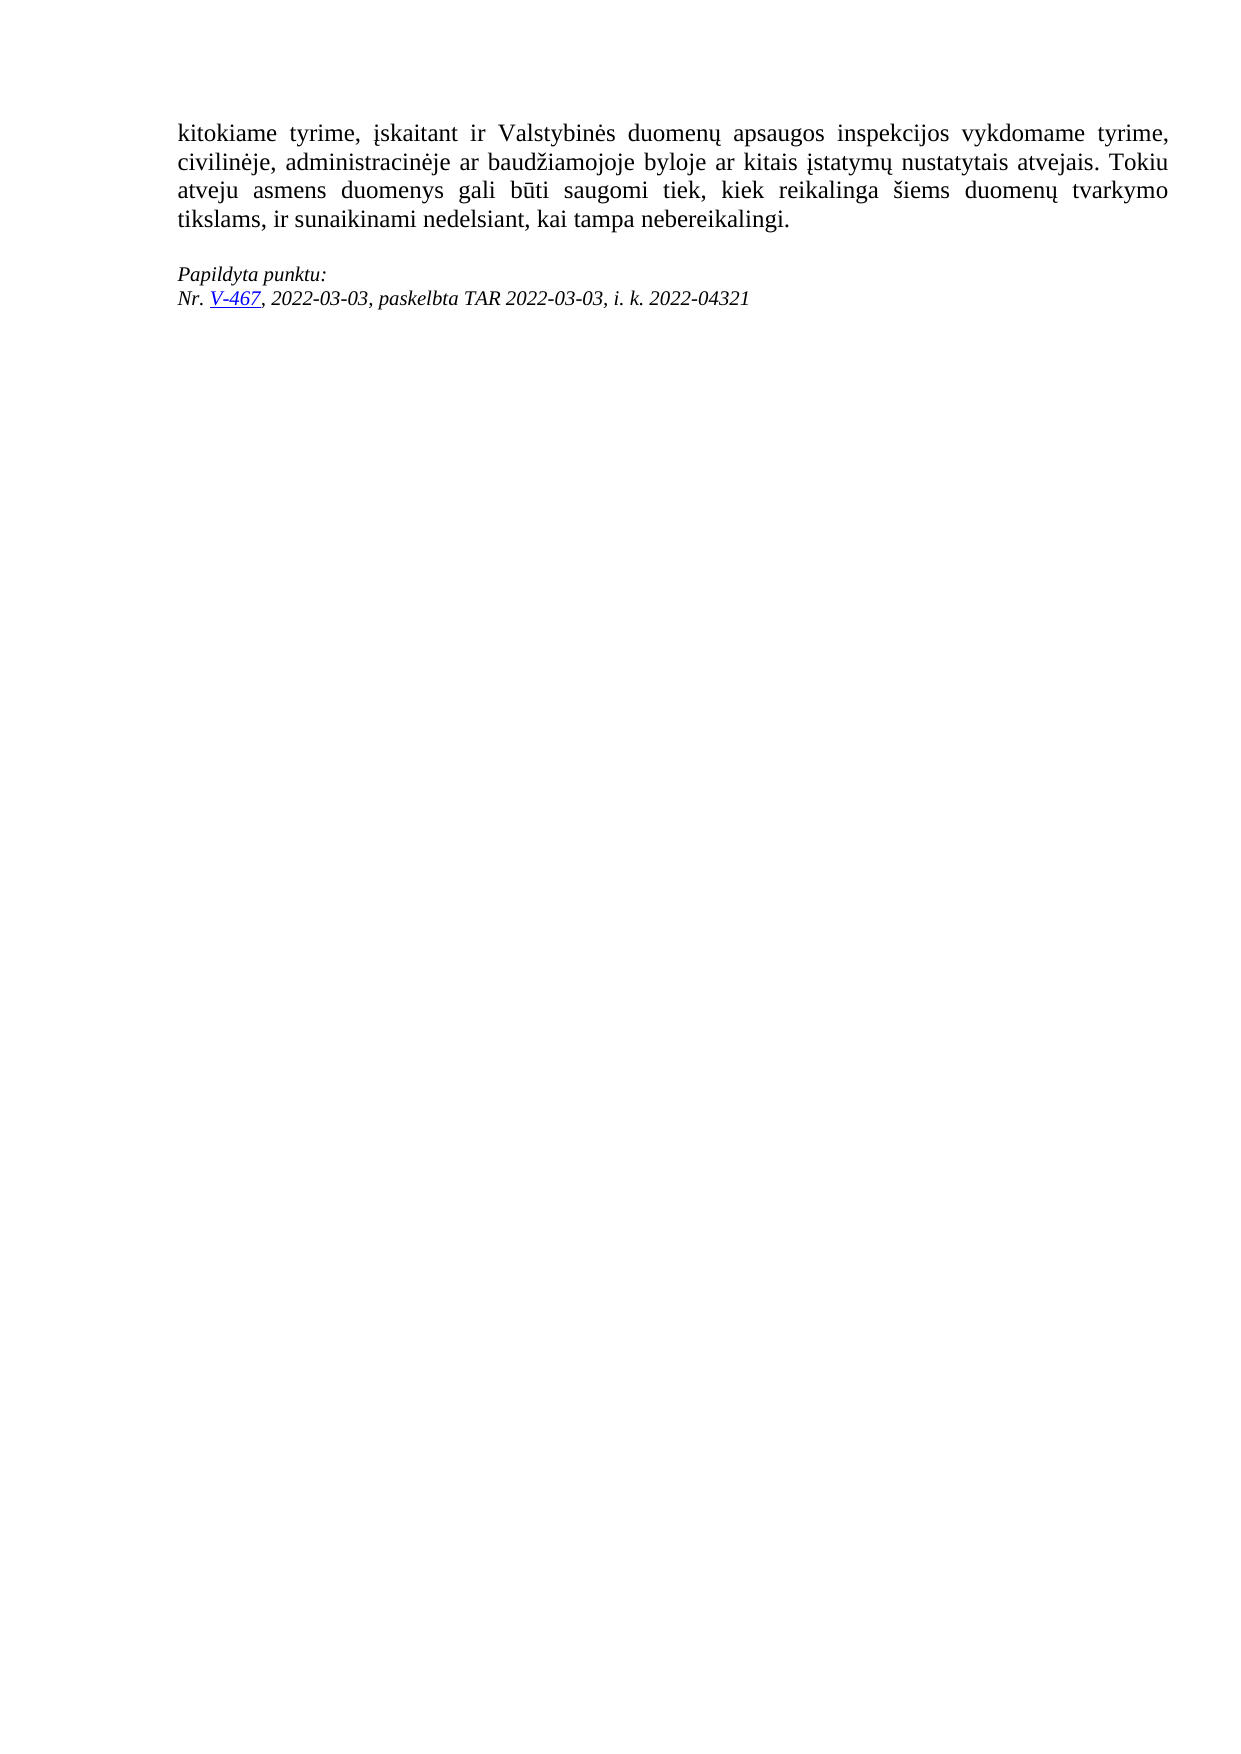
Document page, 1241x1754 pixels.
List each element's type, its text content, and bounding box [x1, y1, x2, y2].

text Papildyta punktu: [177, 262, 1169, 286]
text Nr. V-467, 2022-03-03, paskelbta TAR 2022-03-03, i. k. 2022-04321 [177, 286, 1169, 310]
text kitokiame tyrime, įskaitant ir Valstybinės duomenų apsaugos inspekcijos vykdomame tyrime, civilinėje, administracinėje ar baudžiamojoje byloje ar kitais įstatymų nustatytais atvejais. Tokiu atveju asmens duomenys gali būti saugomi tiek, kiek reikalinga šiems duomenų tvarkymo tikslams, ir sunaikinami nedelsiant, kai tampa nebereikalingi. [177, 118, 1169, 233]
